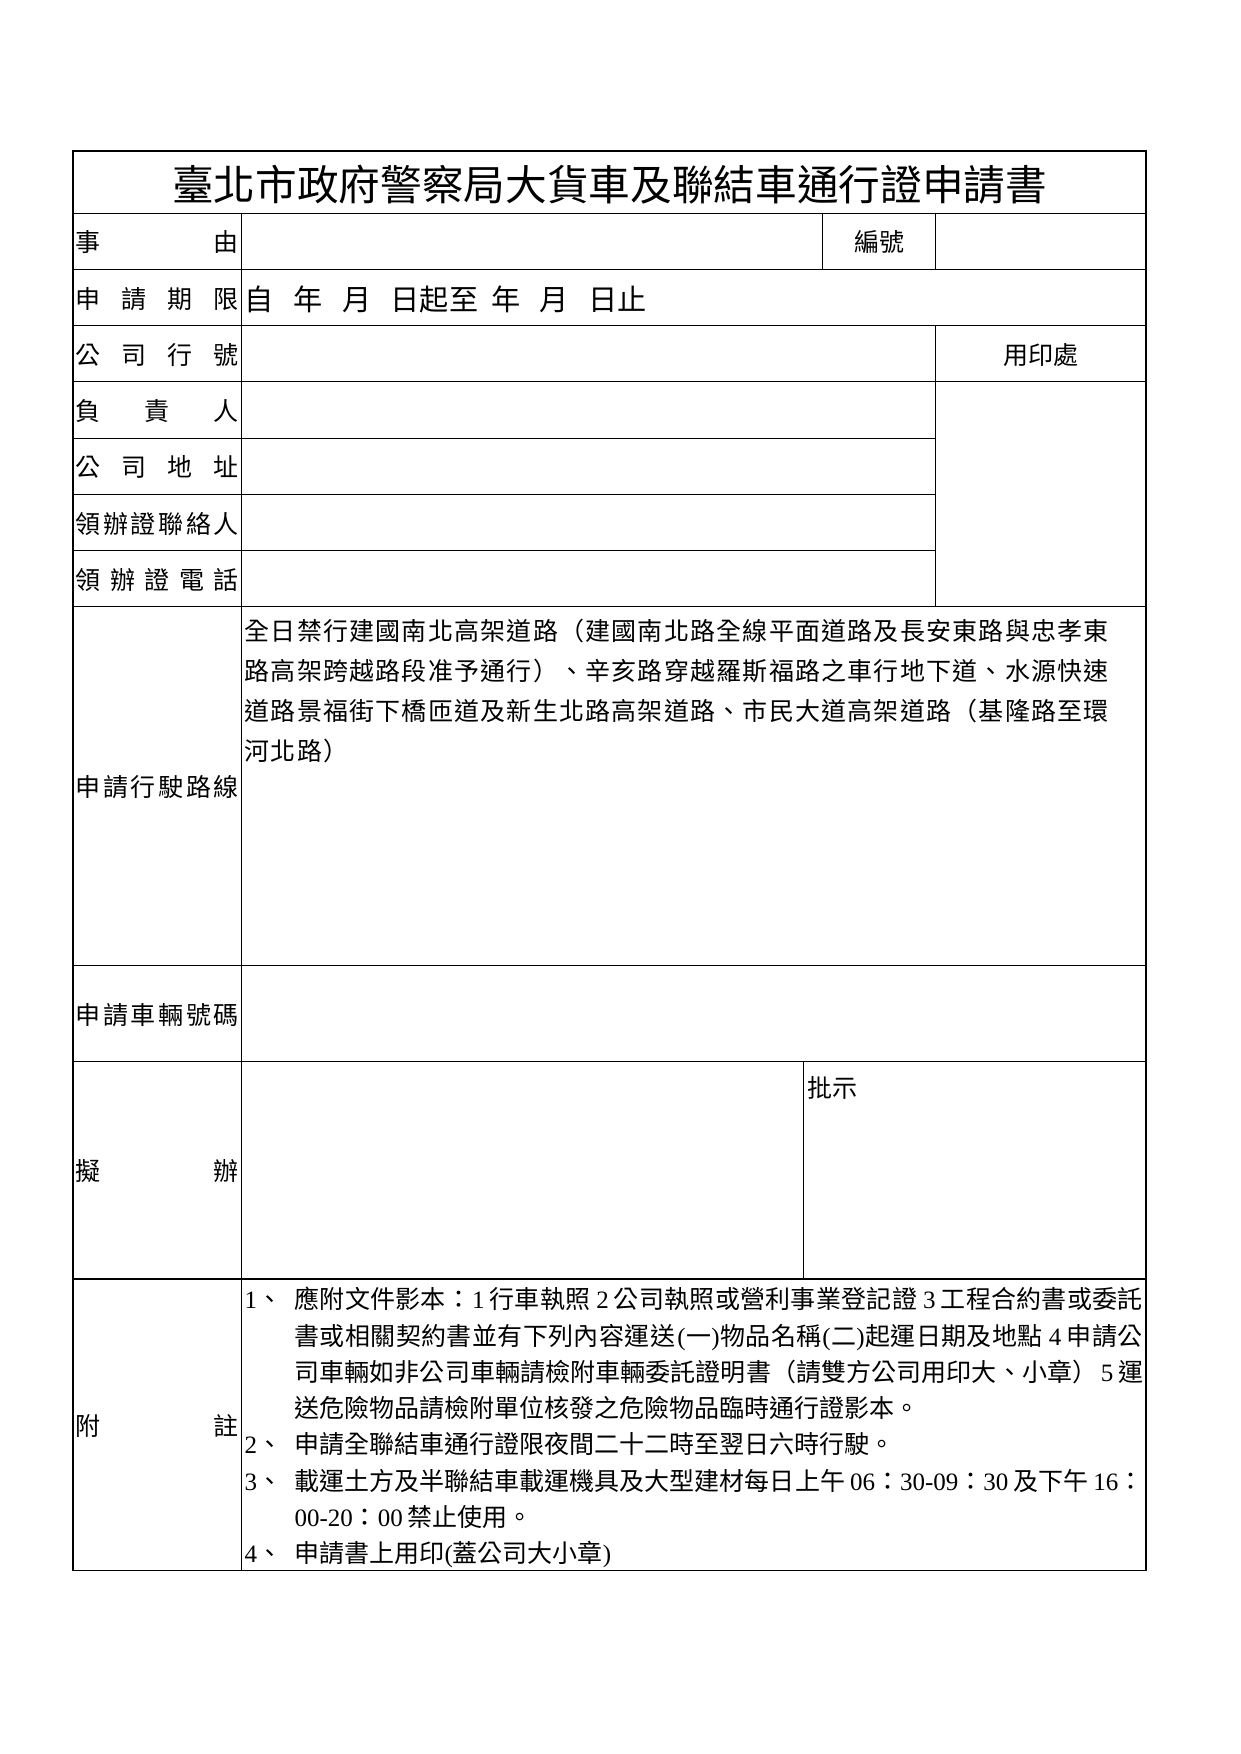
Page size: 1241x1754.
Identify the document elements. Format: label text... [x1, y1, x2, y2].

table_cell 自 年 月 日起至 年 月 日止 [242, 270, 1145, 325]
table_cell 編號 [823, 214, 935, 269]
table_cell [242, 382, 935, 437]
table_cell 應附文件影本：1行車執照2公司執照或營利事業登記證3工程合約書或委託書或相關契約書並有下列內容運送(一)物品名稱(二)起運日期及地點4申請公司車輛如非公司車輛請檢附車輛委託證明書（請雙方公司用印大、小章）5運送危險物品請檢附單位核發之危險物品臨時通行證影本。 申請全聯結車通行證限夜間二十二時至翌日六時行駛。 載運土方及半聯結車載運機具及大型建材每日上午06：30-09：30及下午16：00-20：00禁止使用。 申請書上用印(蓋公司大小章) [242, 1280, 1145, 1570]
table_cell 公司行號 [74, 326, 241, 381]
table_cell [242, 966, 1145, 1061]
table_cell 全日禁行建國南北高架道路（建國南北路全線平面道路及長安東路與忠孝東 路高架跨越路段准予通行）、辛亥路穿越羅斯福路之車行地下道、水源快速 道路景福街下橋匝道及新生北路高架道路、市民大道高架道路（基隆路至環 河北路） [242, 607, 1145, 965]
table_cell 批示 [804, 1062, 1145, 1278]
table_cell [242, 439, 935, 494]
table_cell 用印處 [936, 326, 1145, 381]
table_cell 負責人 [74, 382, 241, 437]
table_cell [242, 551, 935, 606]
table_cell 公司地址 [74, 439, 241, 494]
table_cell 申請期限 [74, 270, 241, 325]
table_cell [242, 326, 935, 381]
table_cell 事由 [74, 214, 241, 269]
table_cell 申請車輛號碼 [74, 966, 241, 1061]
table_cell 領辦證聯絡人 [74, 495, 241, 550]
table_cell [936, 214, 1145, 269]
table_cell [242, 214, 822, 269]
table_cell [936, 382, 1145, 606]
table_cell 擬 辦 [74, 1062, 241, 1278]
table_cell [242, 1062, 803, 1278]
table_header 臺北市政府警察局大貨車及聯結車通行證申請書 [74, 152, 1145, 212]
table_cell [242, 495, 935, 550]
table_cell 領辦證電話 [74, 551, 241, 606]
table_cell 申請行駛路線 [74, 607, 241, 965]
table_cell 附註 [74, 1280, 241, 1570]
